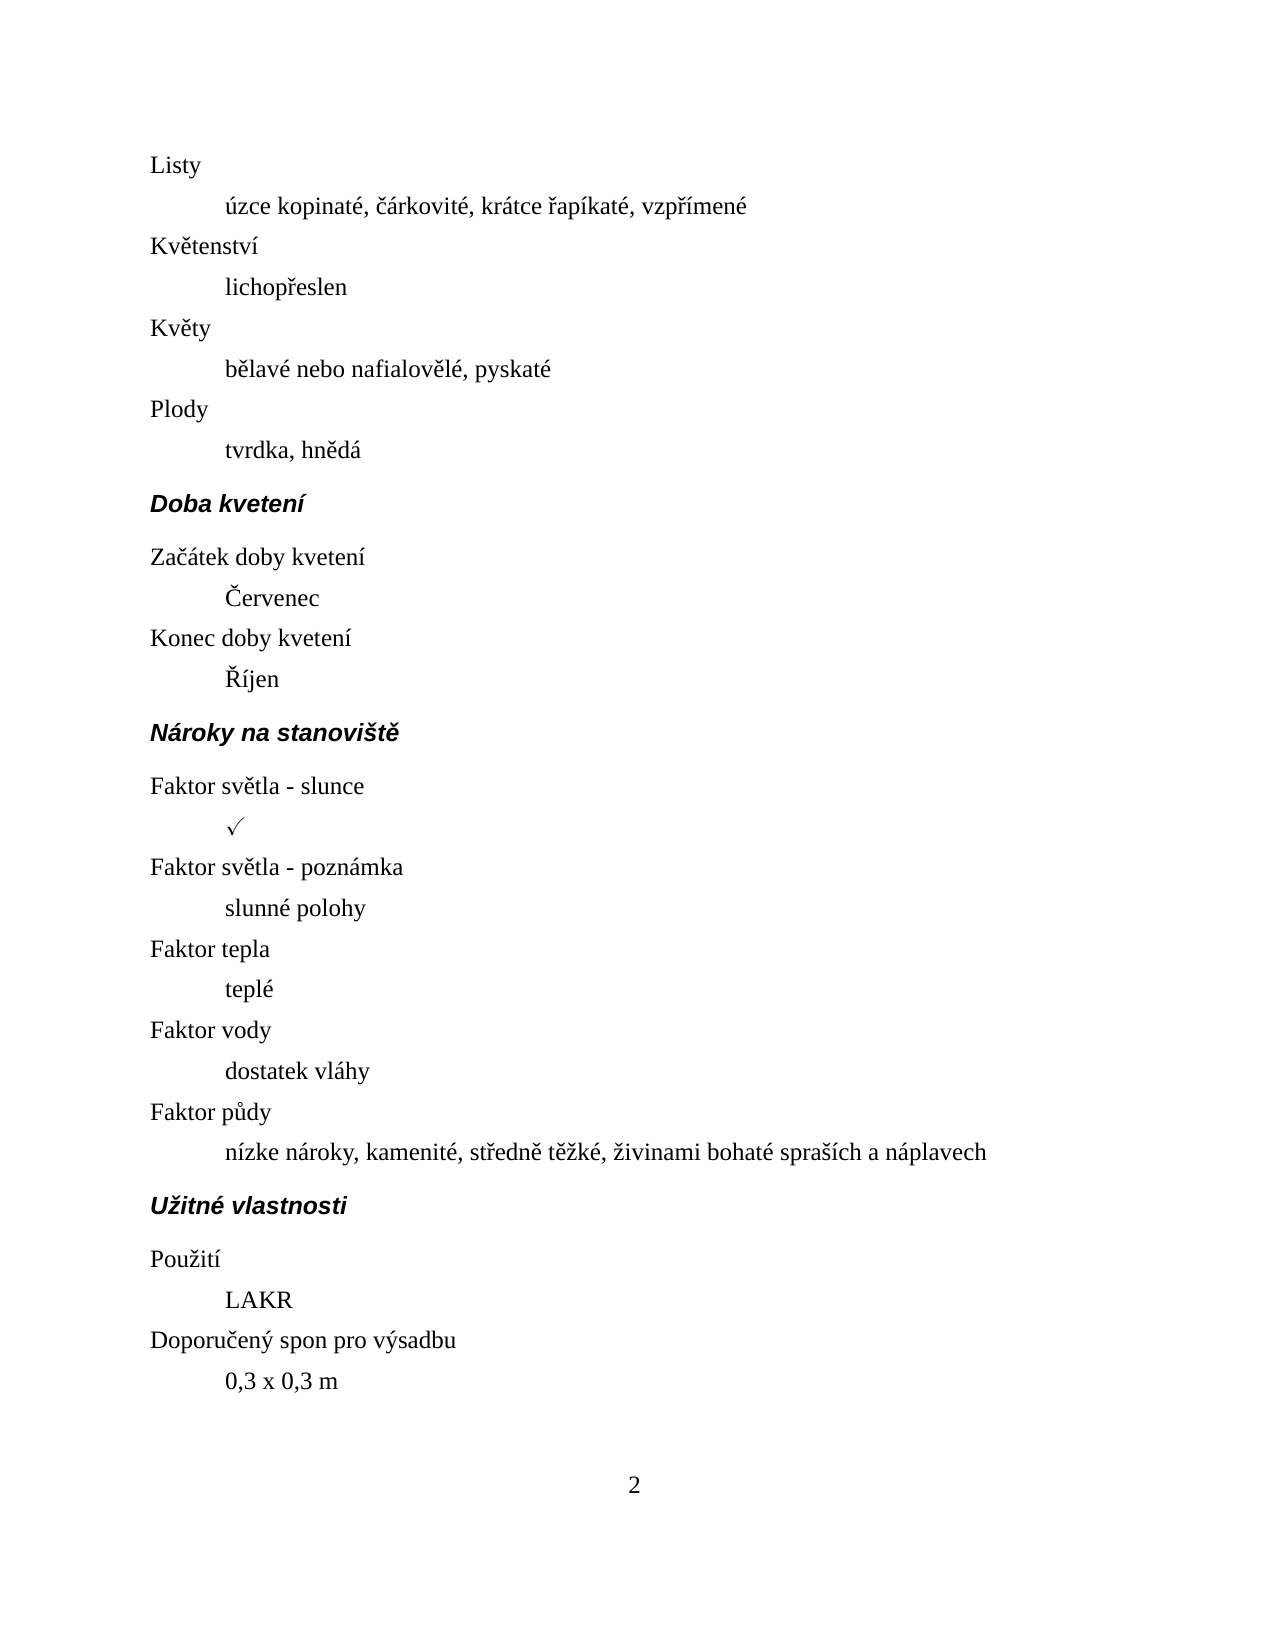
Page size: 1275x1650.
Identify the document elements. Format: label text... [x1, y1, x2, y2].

text slunné polohy [225, 893, 1125, 922]
text Faktor tepla [150, 934, 1125, 962]
subtitle Doba kvetení [150, 489, 1125, 517]
text Faktor světla - slunce [150, 771, 1125, 799]
subtitle Nároky na stanoviště [150, 718, 1125, 746]
text Plody [150, 394, 1125, 423]
text Červenec [225, 583, 1125, 611]
text Doporučený spon pro výsadbu [150, 1326, 1125, 1354]
text Květy [150, 313, 1125, 342]
text Říjen [225, 664, 1125, 693]
text Faktor světla - poznámka [150, 852, 1125, 881]
text Listy [150, 150, 1125, 179]
text tvrdka, hnědá [225, 435, 1125, 464]
text ✓ [225, 812, 1125, 840]
text Květenství [150, 231, 1125, 260]
text Konec doby kvetení [150, 623, 1125, 652]
subtitle Užitné vlastnosti [150, 1191, 1125, 1220]
text Faktor vody [150, 1015, 1125, 1044]
text 0,3 x 0,3 m [225, 1366, 1125, 1395]
text Začátek doby kvetení [150, 542, 1125, 571]
text dostatek vláhy [225, 1056, 1125, 1085]
text bělavé nebo nafialovělé, pyskaté [225, 354, 1125, 382]
text lichopřeslen [225, 272, 1125, 301]
text LAKR [225, 1285, 1125, 1314]
text Faktor půdy [150, 1097, 1125, 1125]
text úzce kopinaté, čárkovité, krátce řapíkaté, vzpřímené [225, 191, 1125, 219]
text nízke nároky, kamenité, středně těžké, živinami bohaté spraších a náplavech [225, 1137, 1125, 1166]
text teplé [225, 974, 1125, 1003]
text Použití [150, 1244, 1125, 1273]
